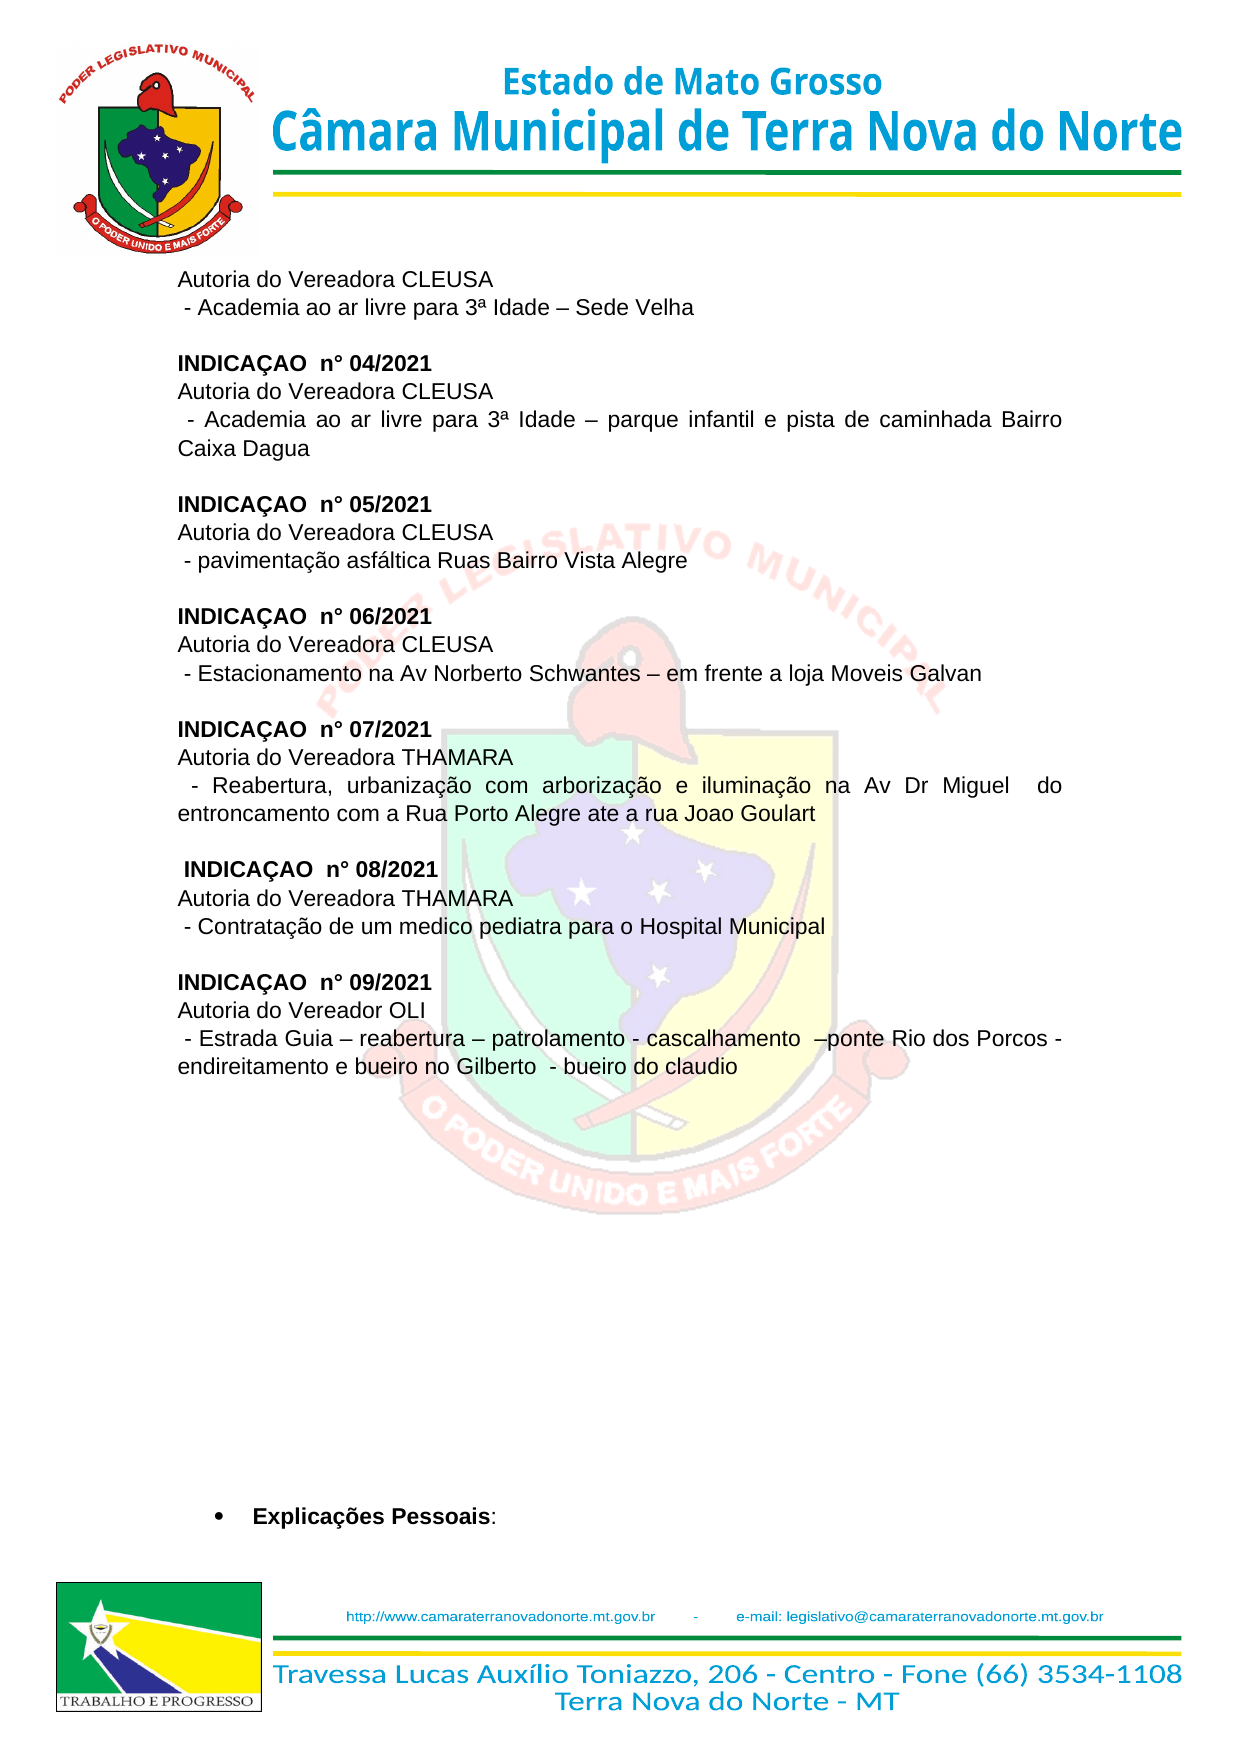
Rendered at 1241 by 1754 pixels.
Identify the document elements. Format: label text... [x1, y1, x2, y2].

text Autoria do Vereadora THAMARA [966, 744, 1063, 770]
picture [860, 1611, 868, 1623]
text Autoria do Vereadora THAMARA [966, 884, 1063, 911]
text INDICAÇAO n° 06/2021 [177, 603, 303, 630]
text - Estacionamento na Av Norberto Schwantes – em frente a loja Moveis Galvan [177, 659, 303, 686]
picture [57, 1583, 261, 1711]
text INDICAÇAO n° 07/2021 [966, 716, 1063, 742]
text Autoria do Vereadora CLEUSA [177, 378, 1063, 405]
text Autoria do Vereador OLI [966, 997, 1063, 1023]
text INDICAÇAO n° 08/2021 [177, 856, 303, 883]
text INDICAÇAO n° 04/2021 [177, 350, 1063, 377]
text INDICAÇAO n° 09/2021 [966, 969, 1063, 995]
text Autoria do Vereadora CLEUSA [177, 519, 303, 545]
list Explicações Pessoais: [215, 1503, 1063, 1530]
text INDICAÇAO n° 06/2021 [966, 603, 1063, 630]
text Autoria do Vereadora THAMARA [177, 884, 303, 911]
text INDICAÇAO n° 09/2021 [177, 969, 303, 995]
text - Reabertura, urbanização com arborização e iluminação na Av Dr Miguel do entroncamento com a Rua Porto Alegre ate a rua Joao Goulart [966, 772, 1063, 827]
text - pavimentação asfáltica Ruas Bairro Vista Alegre [177, 547, 303, 573]
text - Academia ao ar livre para 3ª Idade – parque infantil e pista de caminhada Bairro Caixa Dagua [177, 406, 1063, 461]
text - Estrada Guia – reabertura – patrolamento - cascalhamento –ponte Rio dos Porcos - endireitamento e bueiro no Gilberto - bueiro do claudio [177, 1025, 303, 1080]
text - Estrada Guia – reabertura – patrolamento - cascalhamento –ponte Rio dos Porcos - endireitamento e bueiro no Gilberto - bueiro do claudio [966, 1025, 1063, 1080]
text - Estacionamento na Av Norberto Schwantes – em frente a loja Moveis Galvan [966, 659, 1063, 686]
picture [55, 42, 260, 256]
text Autoria do Vereadora THAMARA [177, 744, 303, 770]
text - Academia ao ar livre para 3ª Idade – Sede Velha [177, 294, 1063, 320]
text - Contratação de um medico pediatra para o Hospital Municipal [966, 913, 1063, 939]
text Autoria do Vereadora CLEUSA [177, 266, 1063, 292]
text Autoria do Vereador OLI [177, 997, 303, 1023]
text INDICAÇAO n° 07/2021 [177, 716, 303, 742]
text INDICAÇAO n° 08/2021 [966, 856, 1063, 883]
text INDICAÇAO n° 05/2021 [177, 491, 1063, 517]
text Autoria do Vereadora CLEUSA [966, 519, 1063, 545]
text Autoria do Vereadora CLEUSA [966, 631, 1063, 658]
text - Reabertura, urbanização com arborização e iluminação na Av Dr Miguel do entroncamento com a Rua Porto Alegre ate a rua Joao Goulart [177, 772, 303, 827]
text Autoria do Vereadora CLEUSA [177, 631, 303, 658]
text - Contratação de um medico pediatra para o Hospital Municipal [177, 913, 303, 939]
text - pavimentação asfáltica Ruas Bairro Vista Alegre [966, 547, 1063, 573]
